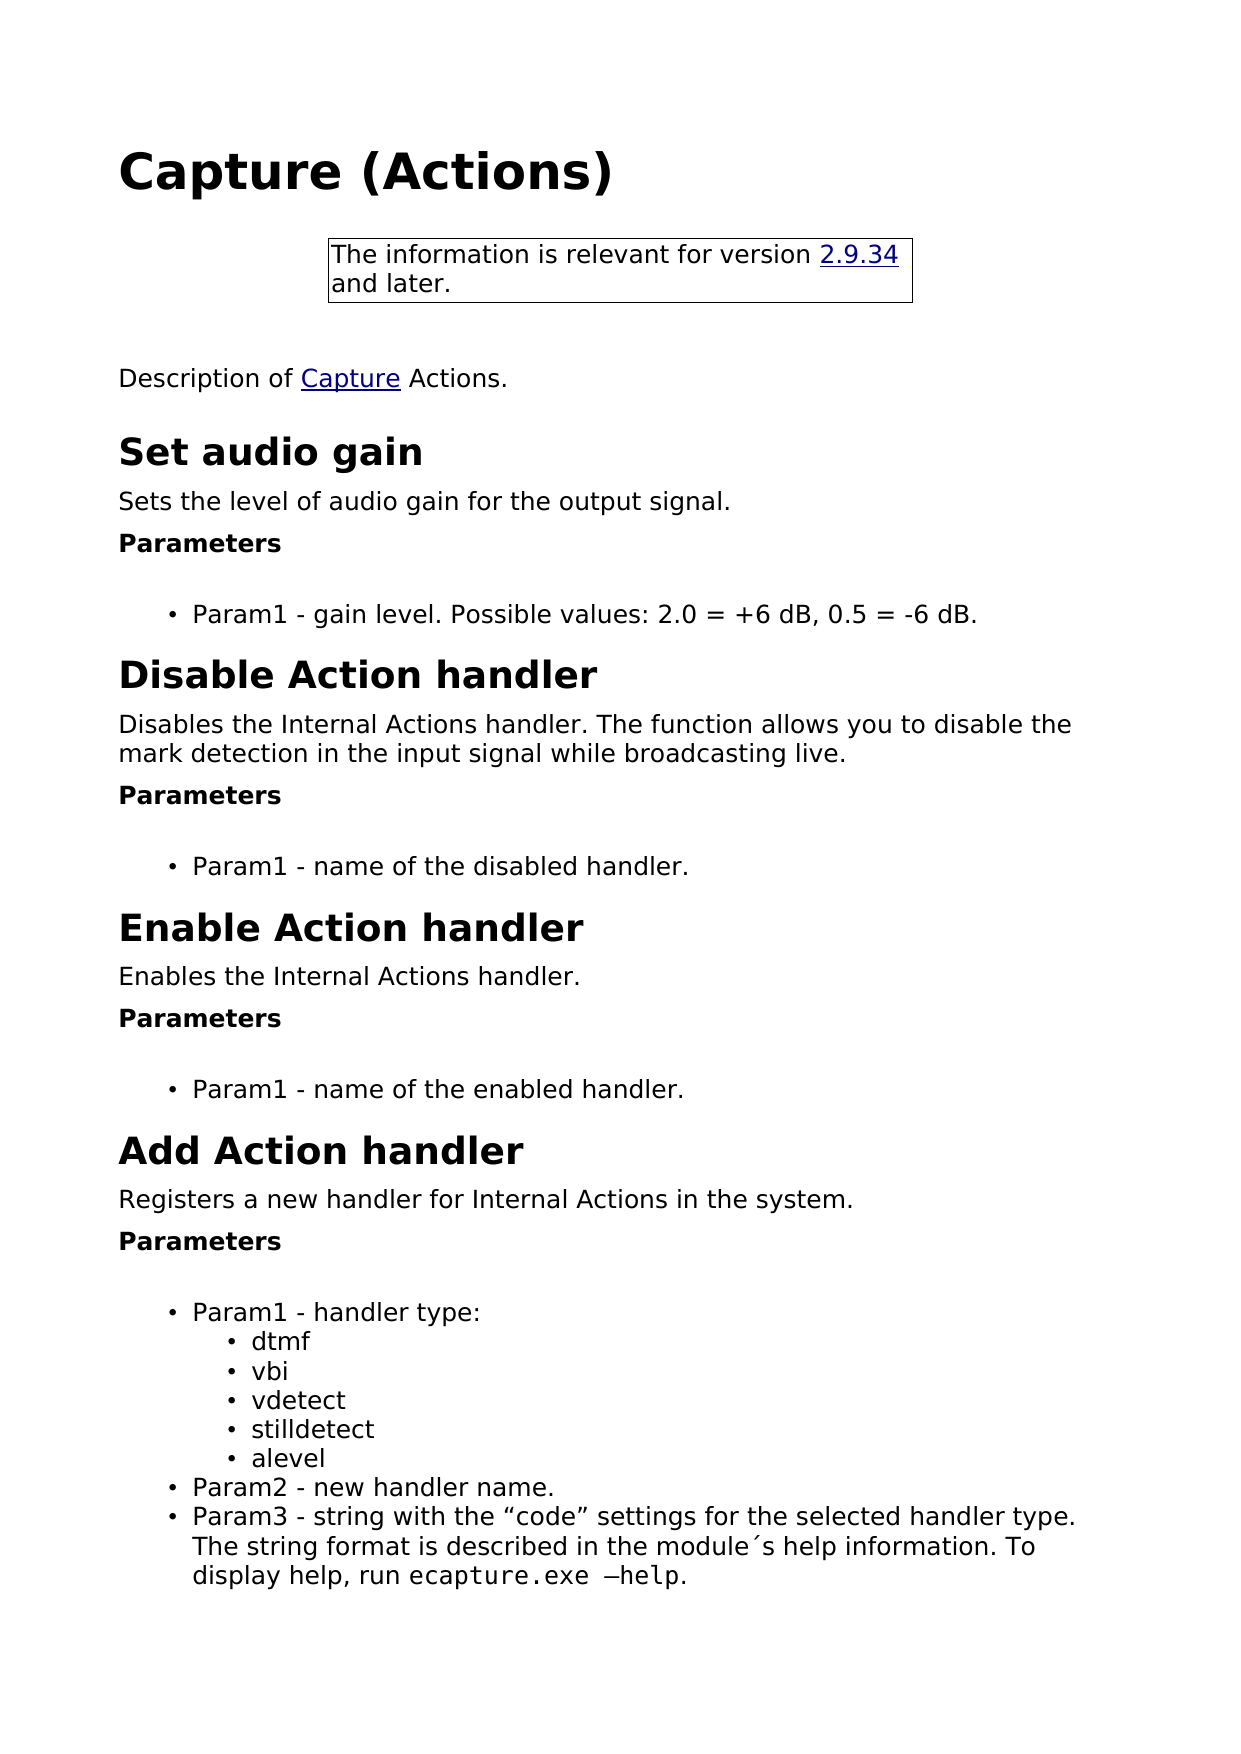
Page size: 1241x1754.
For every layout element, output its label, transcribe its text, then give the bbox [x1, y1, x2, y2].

subtitle Set audio gain [118, 431, 1122, 474]
list vbi [236, 1357, 1122, 1386]
text Enables the Internal Actions handler. [118, 962, 1122, 992]
subtitle Add Action handler [118, 1129, 1122, 1173]
text Parameters [118, 529, 1122, 558]
text Parameters [118, 781, 1122, 810]
list dtmf [236, 1328, 1122, 1357]
table_header The information is relevant for version 2.9.34 and later. [329, 239, 912, 302]
list vdetect [236, 1386, 1122, 1415]
list stilldetect [236, 1415, 1122, 1444]
text Sets the level of audio gain for the output signal. [118, 487, 1122, 516]
list Param3 - string with the “code” settings for the selected handler type. The string format is described in the module´s help information. To display help, run ecapture.exe –help. [177, 1503, 1122, 1590]
list alevel [236, 1444, 1122, 1473]
text Parameters [118, 1004, 1122, 1033]
text Description of Capture Actions. [118, 364, 1122, 393]
list Param2 - new handler name. [177, 1473, 1122, 1503]
list Param1 - name of the enabled handler. [177, 1075, 1122, 1104]
list Param1 - name of the disabled handler. [177, 852, 1122, 881]
subtitle Disable Action handler [118, 654, 1122, 698]
text Registers a new handler for Internal Actions in the system. [118, 1186, 1122, 1215]
list Param1 - gain level. Possible values: 2.0 = +6 dB, 0.5 = -6 dB. [177, 600, 1122, 629]
subtitle Enable Action handler [118, 906, 1122, 950]
text Disables the Internal Actions handler. The function allows you to disable the mark detection in the input signal while broadcasting live. [118, 710, 1122, 768]
subtitle Capture (Actions) [118, 143, 1122, 201]
list Param1 - handler type: [177, 1298, 1122, 1328]
text Parameters [118, 1227, 1122, 1256]
